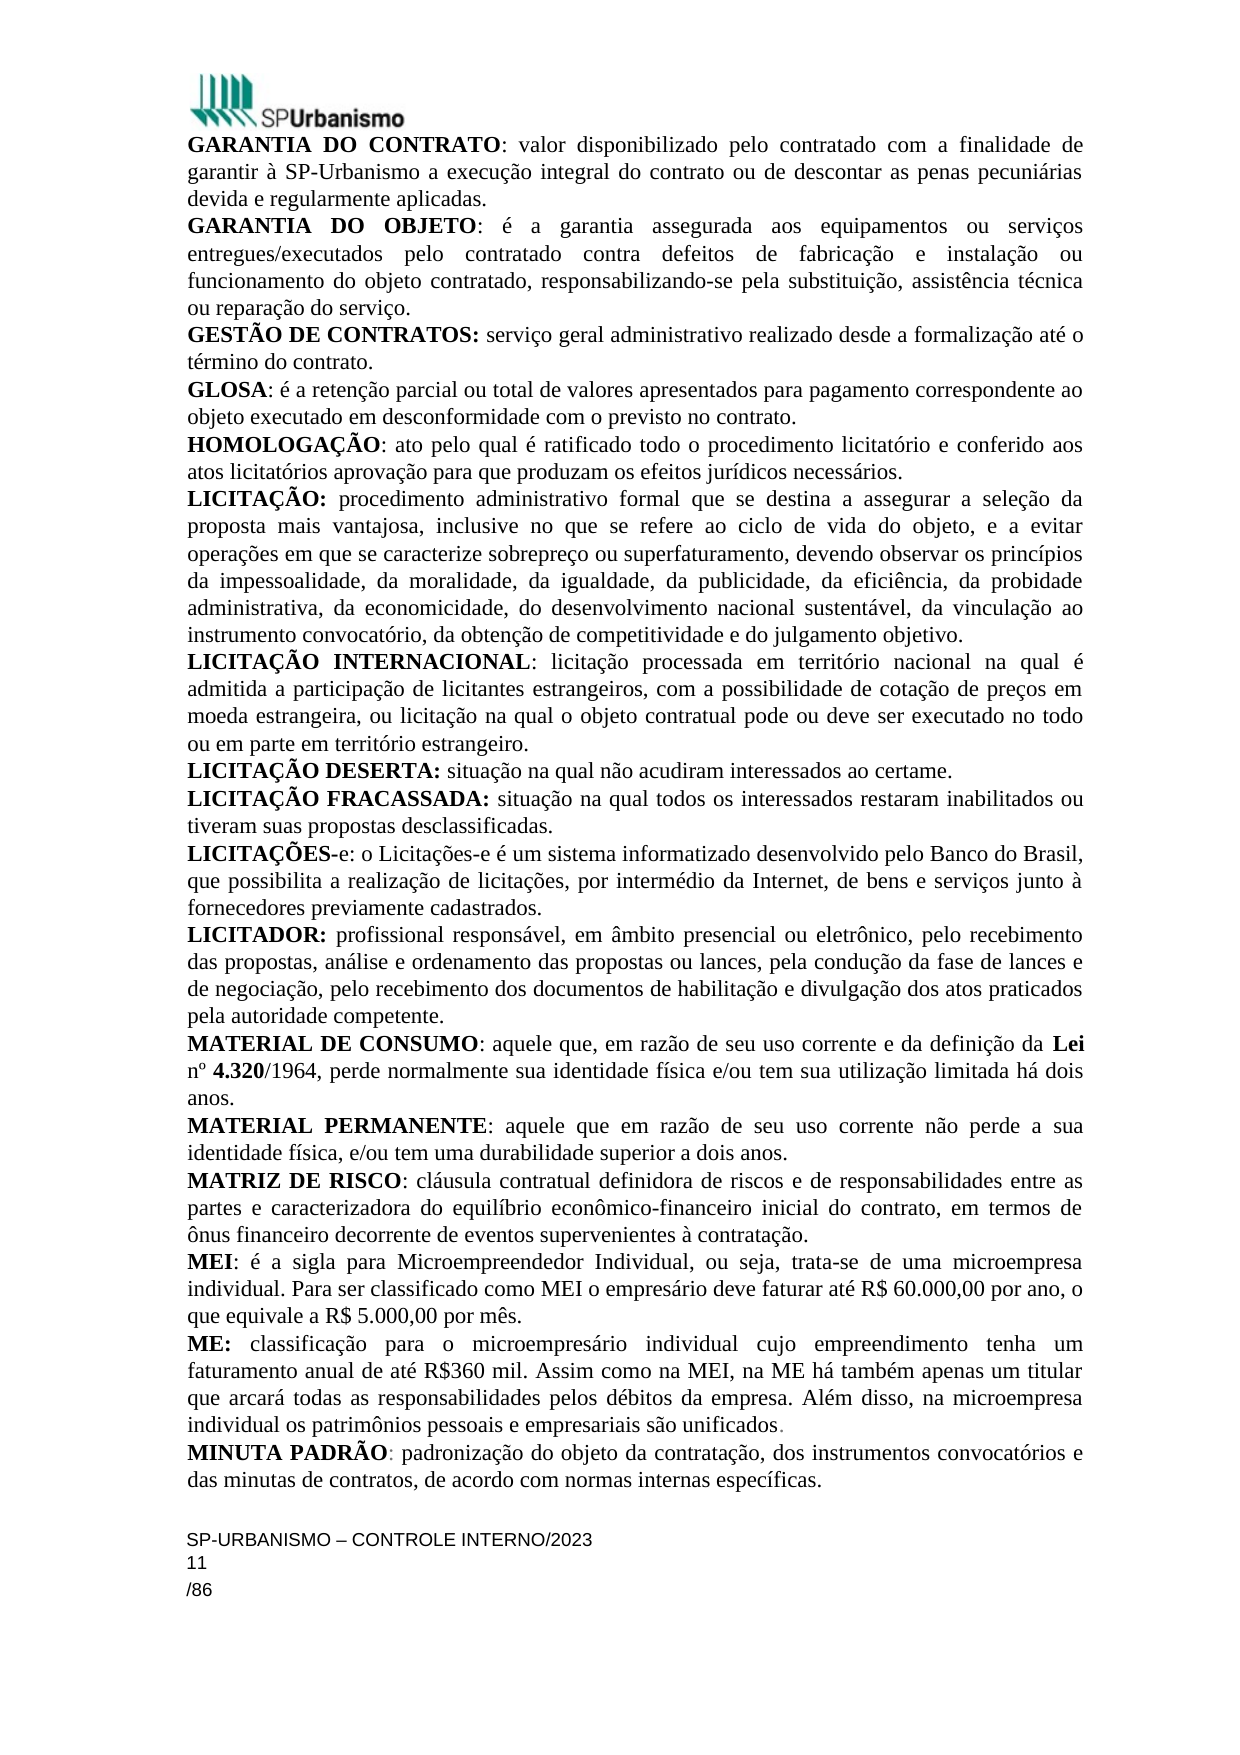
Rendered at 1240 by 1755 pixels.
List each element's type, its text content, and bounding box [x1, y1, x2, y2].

text GESTÃO DE CONTRATOS: serviço geral administrativo realizado desde a formalização até o término do contrato. [187, 321, 1084, 375]
text GLOSA: é a retenção parcial ou total de valores apresentados para pagamento correspondente ao objeto executado em desconformidade com o previsto no contrato. [187, 376, 1084, 429]
text MINUTA PADRÃO: padronização do objeto da contratação, dos instrumentos convocatórios e das minutas de contratos, de acordo com normas internas específicas. [187, 1439, 1084, 1492]
text LICITAÇÃO FRACASSADA: situação na qual todos os interessados restaram inabilitados ou tiveram suas propostas desclassificadas. [187, 785, 1084, 838]
text LICITAÇÃO: procedimento administrativo formal que se destina a assegurar a seleção da proposta mais vantajosa, inclusive no que se refere ao ciclo de vida do objeto, e a evitar operações em que se caracterize sobrepreço ou superfaturamento, devendo observar os princípios da impessoalidade, da moralidade, da igualdade, da publicidade, da eficiência, da probidade administrativa, da economicidade, do desenvolvimento nacional sustentável, da vinculação ao instrumento convocatório, da obtenção de competitividade e do julgamento objetivo. [187, 485, 1084, 647]
text LICITAÇÕES-e: o Licitações-e é um sistema informatizado desenvolvido pelo Banco do Brasil, que possibilita a realização de licitações, por intermédio da Internet, de bens e serviços junto à fornecedores previamente cadastrados. [187, 839, 1084, 920]
text MATRIZ DE RISCO: cláusula contratual definidora de riscos e de responsabilidades entre as partes e caracterizadora do equilíbrio econômico-financeiro inicial do contrato, em termos de ônus financeiro decorrente de eventos supervenientes à contratação. [187, 1167, 1084, 1247]
text ME: classificação para o microempresário individual cujo empreendimento tenha um faturamento anual de até R$360 mil. Assim como na MEI, na ME há também apenas um titular que arcará todas as responsabilidades pelos débitos da empresa. Além disso, na microempresa individual os patrimônios pessoais e empresariais são unificados. [187, 1330, 1084, 1438]
text LICITADOR: profissional responsável, em âmbito presencial ou eletrônico, pelo recebimento das propostas, análise e ordenamento das propostas ou lances, pela condução da fase de lances e de negociação, pelo recebimento dos documentos de habilitação e divulgação dos atos praticados pela autoridade competente. [187, 921, 1084, 1029]
text MEI: é a sigla para Microempreendedor Individual, ou seja, trata-se de uma microempresa individual. Para ser classificado como MEI o empresário deve faturar até R$ 60.000,00 por ano, o que equivale a R$ 5.000,00 por mês. [187, 1248, 1084, 1329]
text MATERIAL PERMANENTE: aquele que em razão de seu uso corrente não perde a sua identidade física, e/ou tem uma durabilidade superior a dois anos. [187, 1112, 1084, 1165]
text MATERIAL DE CONSUMO: aquele que, em razão de seu uso corrente e da definição da Lei nº 4.320/1964, perde normalmente sua identidade física e/ou tem sua utilização limitada há dois anos. [187, 1030, 1084, 1111]
text GARANTIA DO CONTRATO: valor disponibilizado pelo contratado com a finalidade de garantir à SP-Urbanismo a execução integral do contrato ou de descontar as penas pecuniárias devida e regularmente aplicadas. [187, 131, 1084, 211]
text HOMOLOGAÇÃO: ato pelo qual é ratificado todo o procedimento licitatório e conferido aos atos licitatórios aprovação para que produzam os efeitos jurídicos necessários. [187, 431, 1084, 484]
text LICITAÇÃO DESERTA: situação na qual não acudiram interessados ao certame. [187, 757, 1084, 784]
text GARANTIA DO OBJETO: é a garantia assegurada aos equipamentos ou serviços entregues/executados pelo contratado contra defeitos de fabricação e instalação ou funcionamento do objeto contratado, responsabilizando-se pela substituição, assistência técnica ou reparação do serviço. [187, 212, 1084, 320]
text LICITAÇÃO INTERNACIONAL: licitação processada em território nacional na qual é admitida a participação de licitantes estrangeiros, com a possibilidade de cotação de preços em moeda estrangeira, ou licitação na qual o objeto contratual pode ou deve ser executado no todo ou em parte em território estrangeiro. [187, 648, 1084, 756]
